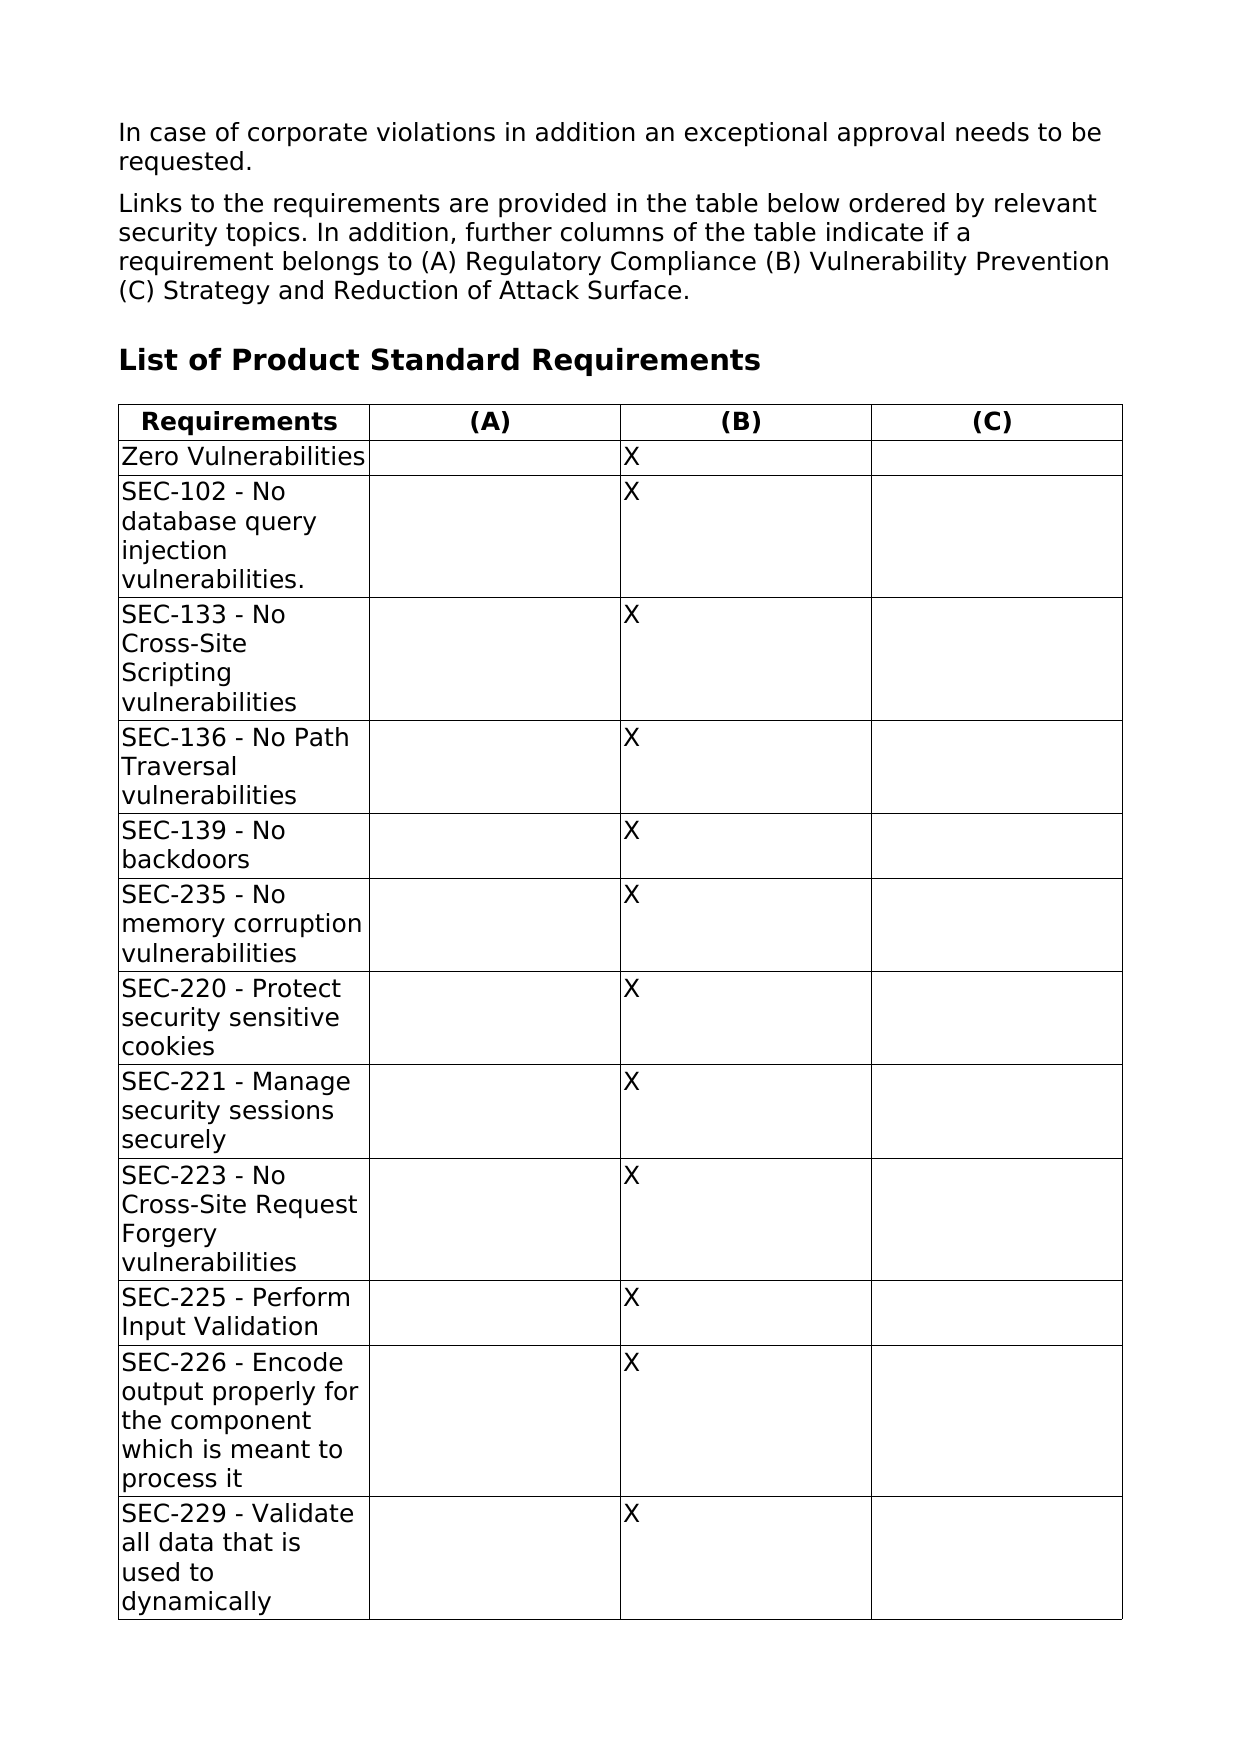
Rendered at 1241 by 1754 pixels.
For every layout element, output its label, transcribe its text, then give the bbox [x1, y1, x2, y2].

table_header (A) [370, 405, 620, 439]
table_cell [872, 1346, 1122, 1496]
table_cell [872, 1065, 1122, 1158]
table_cell X [621, 879, 871, 971]
table_cell SEC-226 - Encode output properly for the component which is meant to process it [119, 1346, 369, 1496]
table_cell SEC-223 - No Cross-Site Request Forgery vulnerabilities [119, 1159, 369, 1280]
table_cell X [621, 476, 871, 597]
table_cell [872, 1159, 1122, 1280]
table_cell [872, 476, 1122, 597]
table_header (C) [872, 405, 1122, 439]
table_cell [370, 1281, 620, 1345]
table_cell [872, 879, 1122, 971]
table_cell X [621, 1281, 871, 1345]
table_cell SEC-220 - Protect security sensitive cookies [119, 972, 369, 1064]
table_cell [370, 1497, 620, 1619]
table_cell SEC-221 - Manage security sessions securely [119, 1065, 369, 1158]
table_cell [872, 814, 1122, 877]
table_cell [872, 1281, 1122, 1345]
table_cell X [621, 1159, 871, 1280]
table_cell [370, 598, 620, 720]
table_cell X [621, 1346, 871, 1496]
table_cell Zero Vulnerabilities [119, 441, 369, 474]
table_cell X [621, 441, 871, 474]
table_cell [872, 972, 1122, 1064]
table_cell SEC-229 - Validate all data that is used to dynamically [119, 1497, 369, 1619]
table_cell X [621, 814, 871, 877]
table_cell [872, 1497, 1122, 1619]
table_cell [370, 476, 620, 597]
text Links to the requirements are provided in the table below ordered by relevant security topics. In addition, further columns of the table indicate if a requirement belongs to (A) Regulatory Compliance (B) Vulnerability Prevention (C) Strategy and Reduction of Attack Surface. [118, 189, 1122, 306]
table_cell [370, 879, 620, 971]
table_cell [370, 721, 620, 813]
table_cell SEC-133 - No Cross-Site Scripting vulnerabilities [119, 598, 369, 720]
subtitle List of Product Standard Requirements [118, 343, 1122, 377]
table_cell [370, 814, 620, 877]
table_cell [370, 972, 620, 1064]
table_header (B) [621, 405, 871, 439]
table_cell [370, 1159, 620, 1280]
table_cell SEC-139 - No backdoors [119, 814, 369, 877]
text In case of corporate violations in addition an exceptional approval needs to be requested. [118, 118, 1122, 176]
table_cell [872, 721, 1122, 813]
table_cell SEC-136 - No Path Traversal vulnerabilities [119, 721, 369, 813]
table_cell SEC-102 - No database query injection vulnerabilities. [119, 476, 369, 597]
table_cell [872, 441, 1122, 474]
table_cell X [621, 1065, 871, 1158]
table_cell [370, 441, 620, 474]
table_cell X [621, 972, 871, 1064]
table_cell X [621, 1497, 871, 1619]
table_cell X [621, 598, 871, 720]
table_header Requirements [119, 405, 369, 439]
table_cell [872, 598, 1122, 720]
table_cell X [621, 721, 871, 813]
table_cell [370, 1346, 620, 1496]
table_cell SEC-235 - No memory corruption vulnerabilities [119, 879, 369, 971]
table_cell [370, 1065, 620, 1158]
table_cell SEC-225 - Perform Input Validation [119, 1281, 369, 1345]
